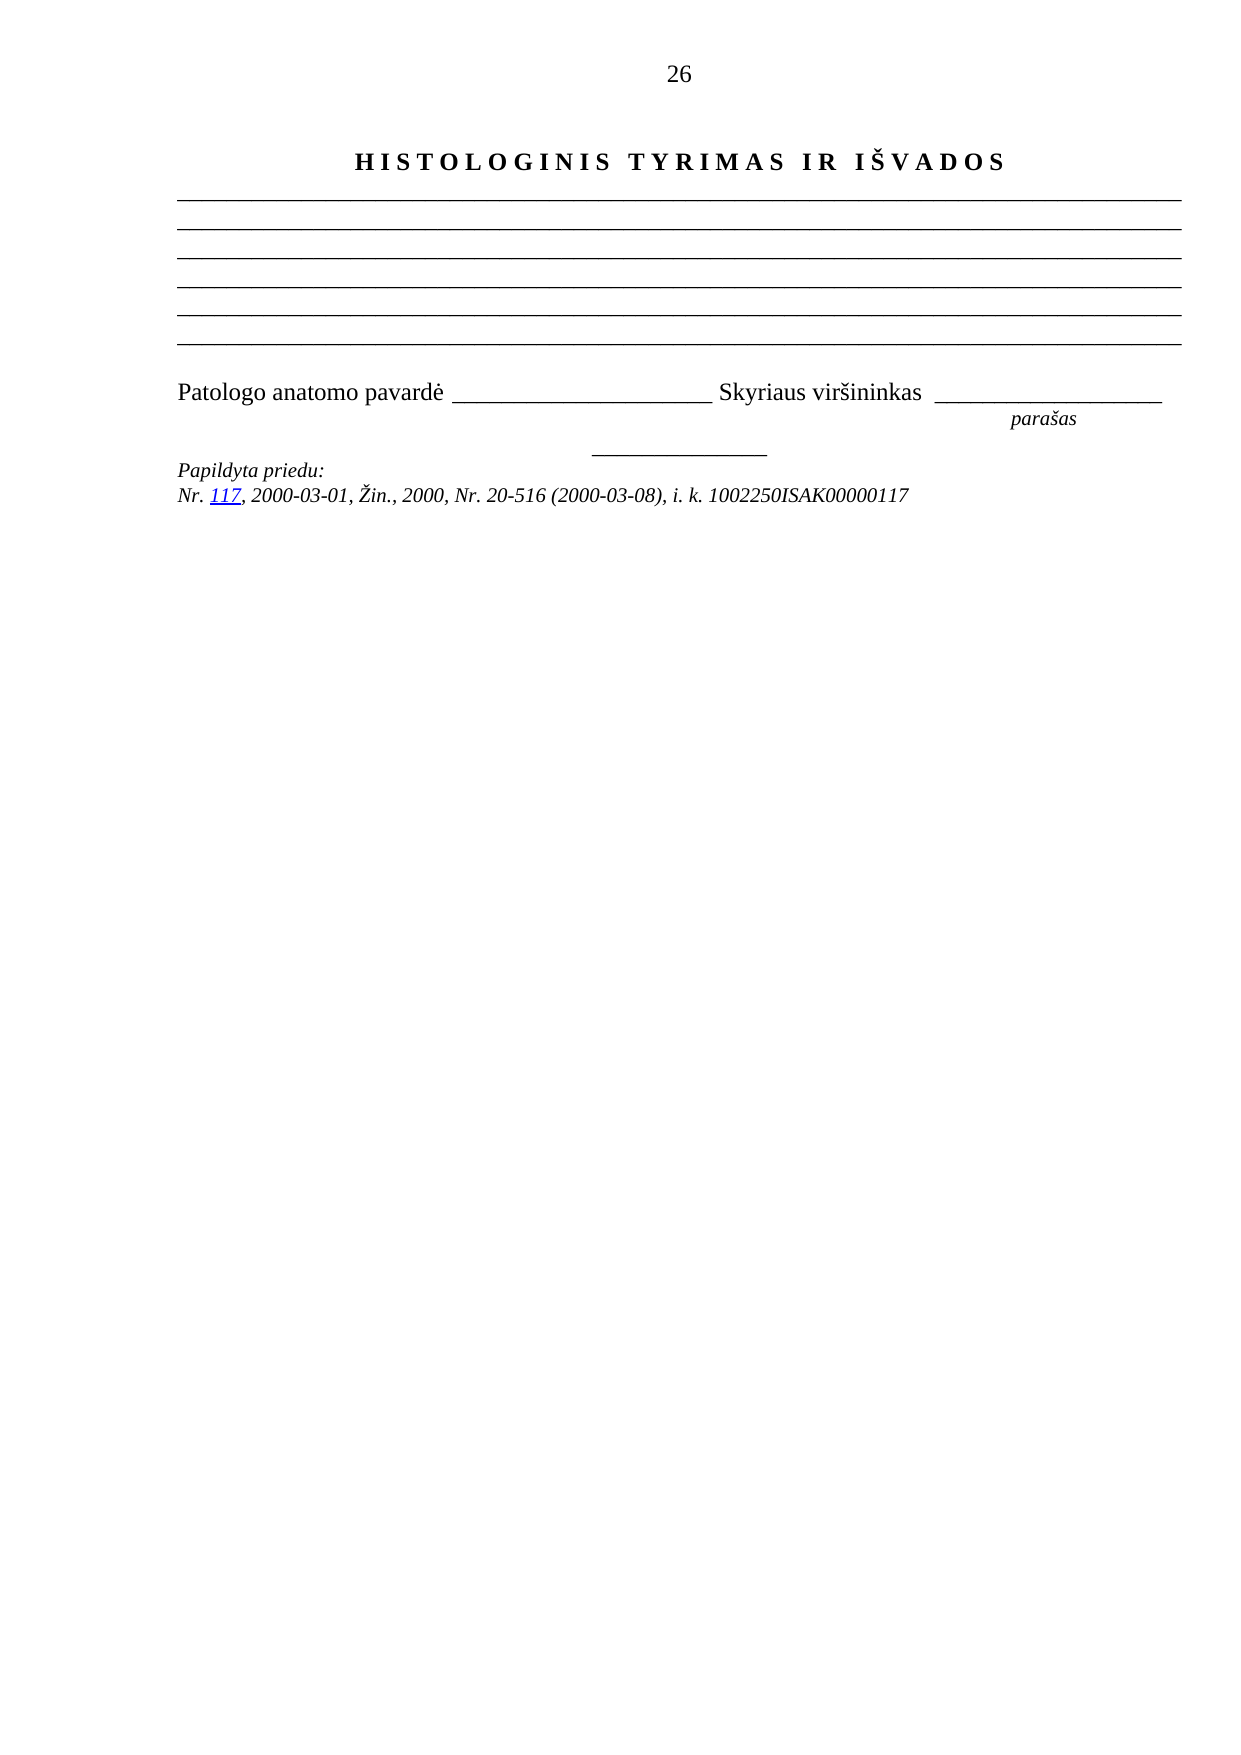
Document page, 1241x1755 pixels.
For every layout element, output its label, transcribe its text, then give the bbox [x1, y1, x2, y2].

text parašas [177, 406, 1181, 430]
text ______________ [177, 430, 1181, 458]
text Patologo anatomo pavardė Skyriaus viršininkas [177, 377, 1181, 406]
text Papildyta priedu: [177, 458, 1181, 482]
text Nr. 117, 2000-03-01, Žin., 2000, Nr. 20-516 (2000-03-08), i. k. 1002250ISAK00000117 [177, 482, 1181, 507]
subtitle HISTOLOGINIS TYRIMAS IR IŠVADOS [177, 147, 1181, 176]
